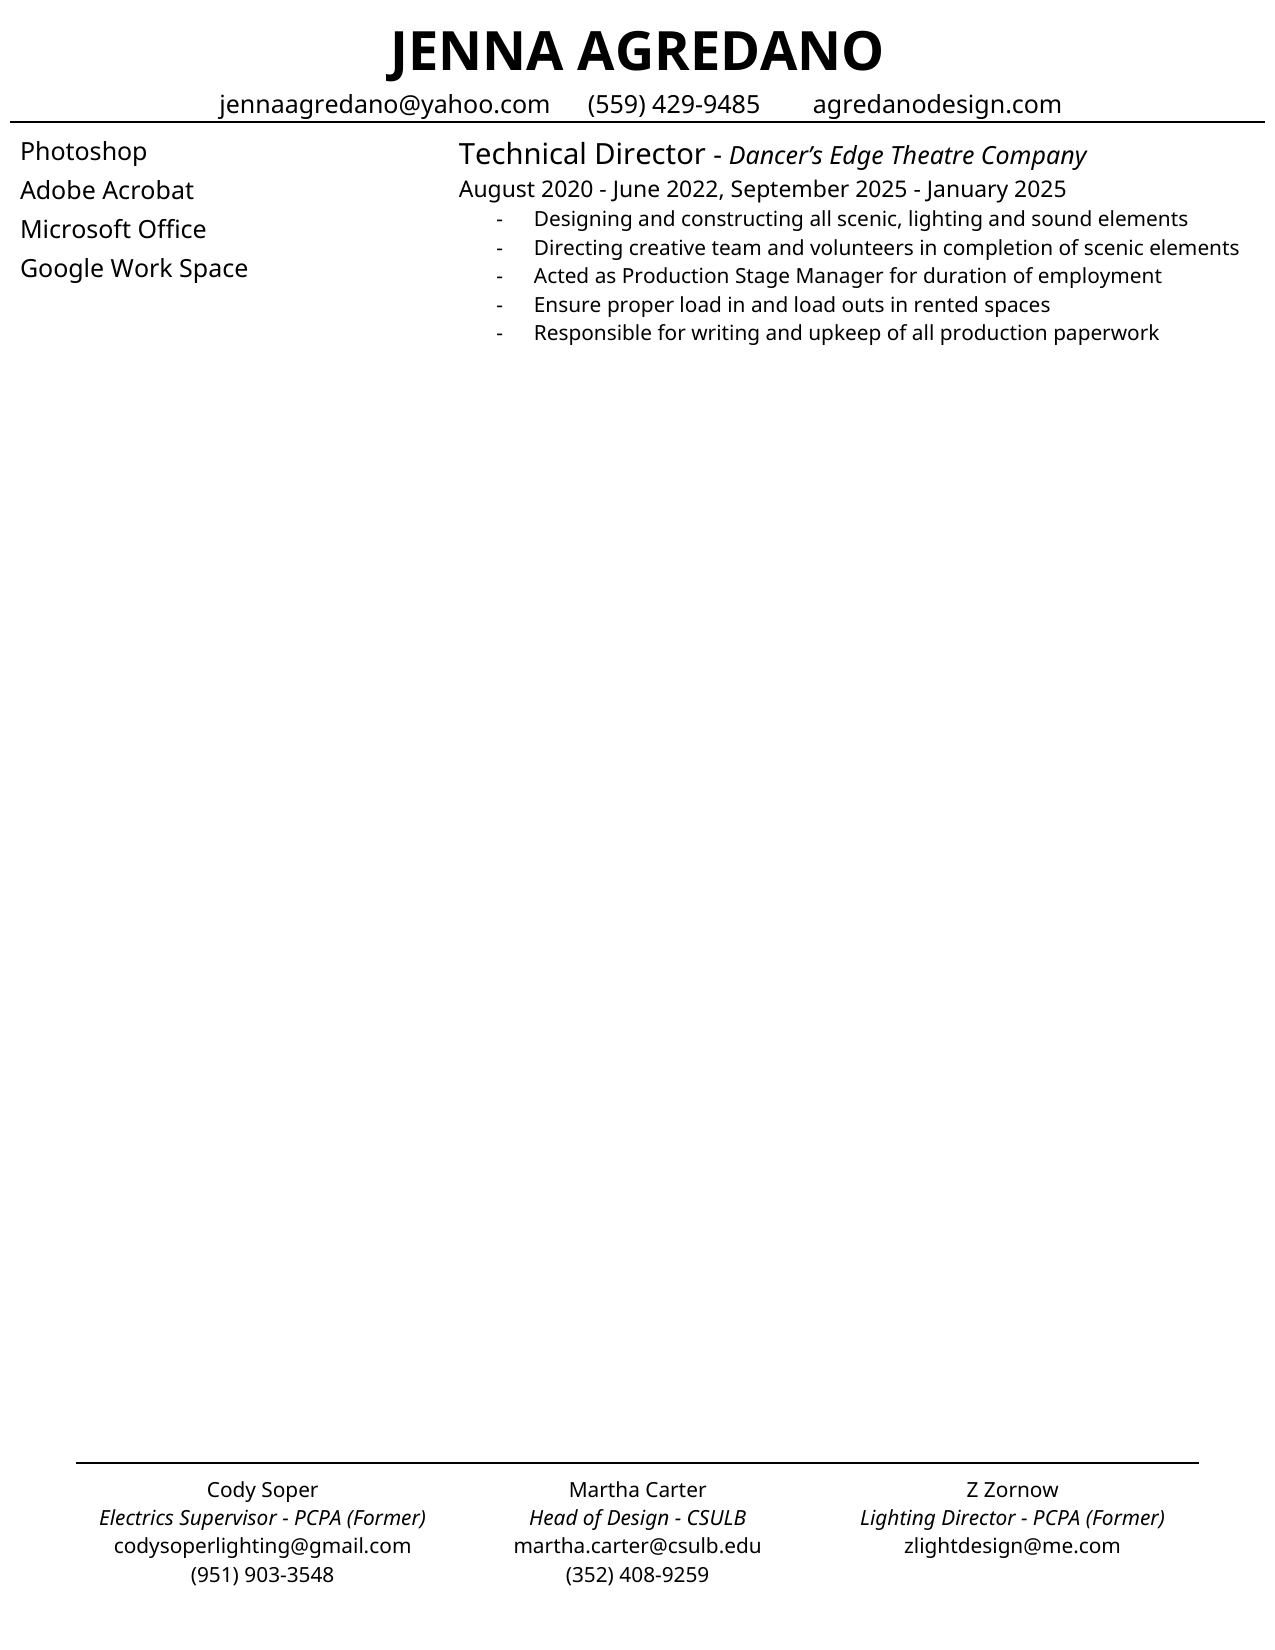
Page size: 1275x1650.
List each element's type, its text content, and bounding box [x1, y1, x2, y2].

table_header Technical Director - Dancer’s Edge Theatre Company August 2020 - June 2022, September 2025 - January 2025 Designing and constructing all scenic, lighting and sound elements Directing creative team and volunteers in completion of scenic elements Acted as Production Stage Manager for duration of employment Ensure proper load in and load outs in rented spaces Responsible for writing and upkeep of all production paperwork [449, 123, 1265, 357]
table_header Photoshop Adobe Acrobat Microsoft Office Google Work Space [10, 123, 447, 357]
